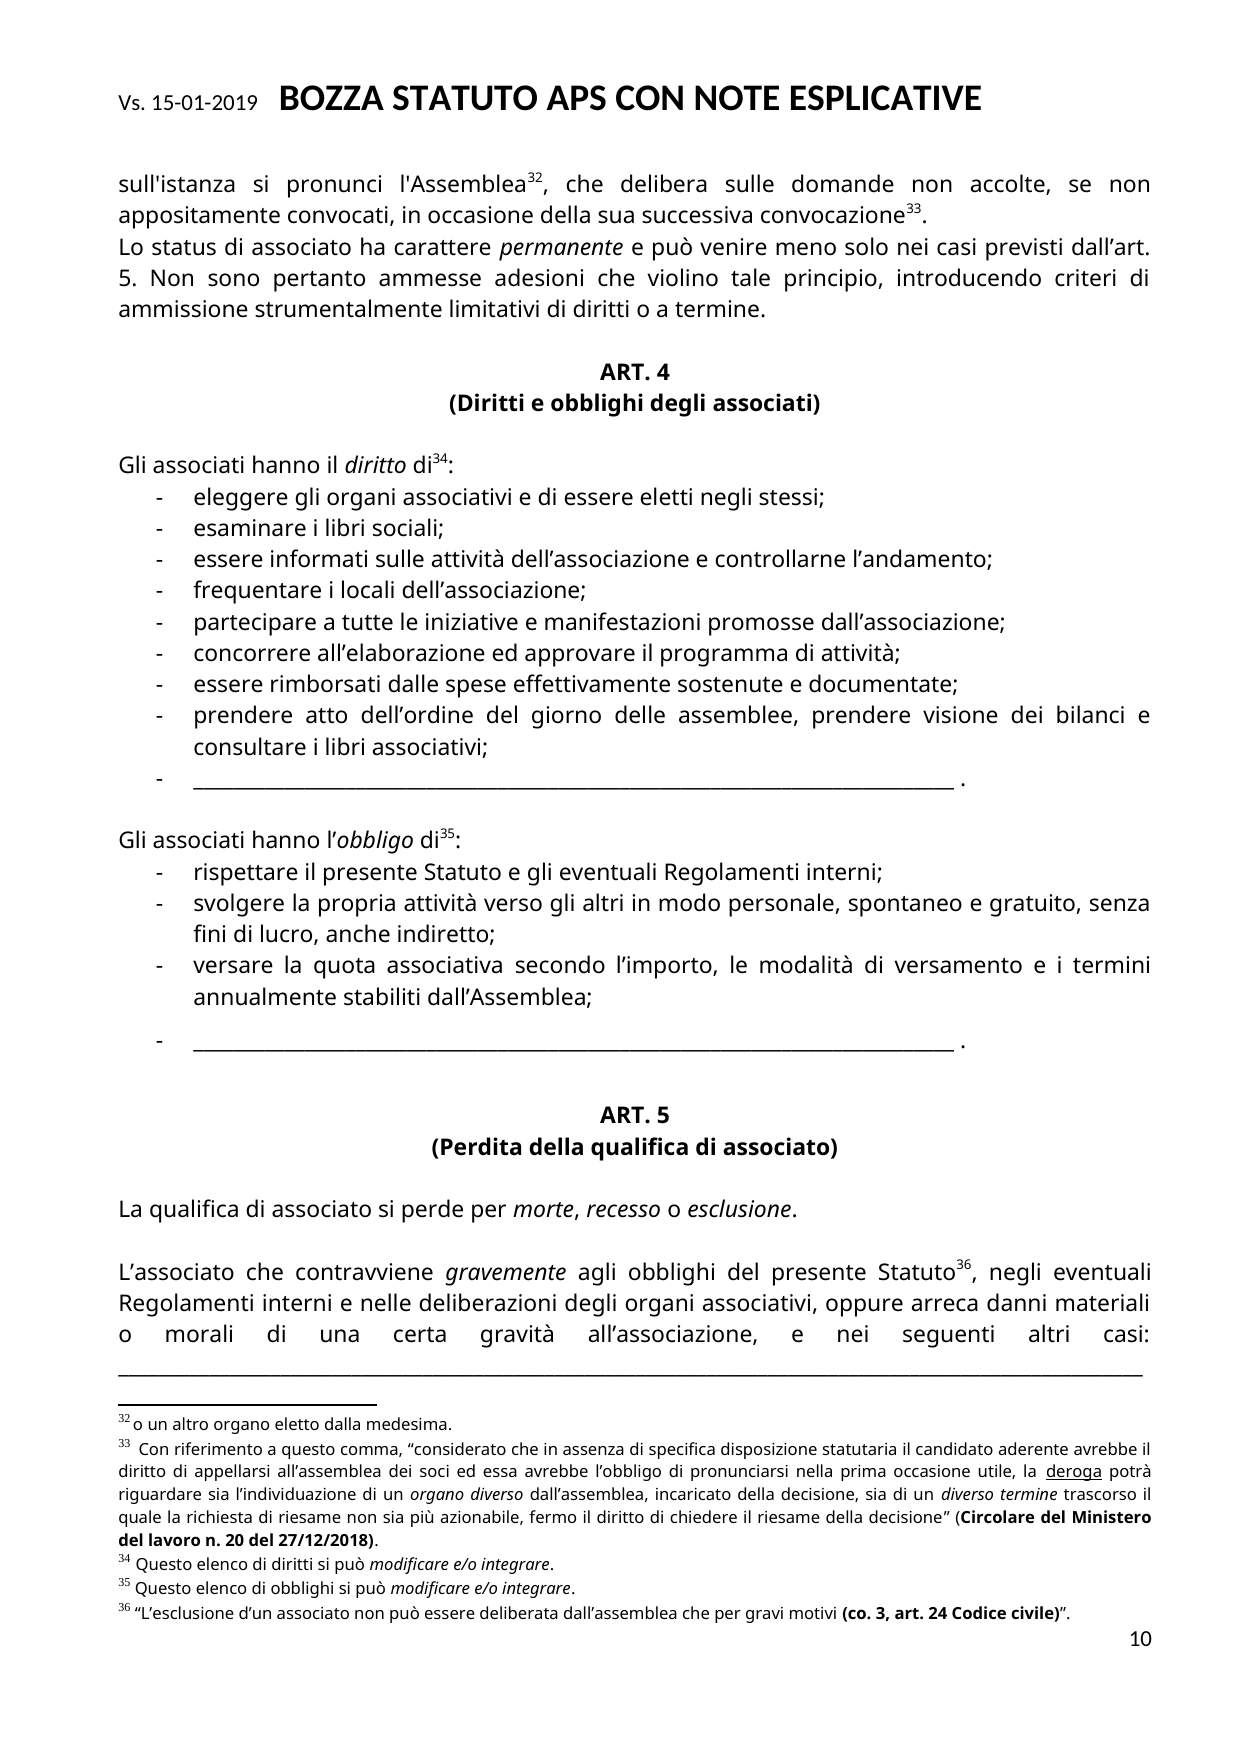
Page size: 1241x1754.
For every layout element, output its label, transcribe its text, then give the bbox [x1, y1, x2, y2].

text L’associato che contravviene gravemente agli obblighi del presente Statuto, negli eventuali Regolamenti interni e nelle deliberazioni degli organi associativi, oppure arreca danni materiali o morali di una certa gravità all’associazione, e nei seguenti altri casi: ___________________________________________________________________________________________________________________________________________________________________ , può essere escluso dall’associazione mediante deliberazione dell’Assemblea con voto segreto e dopo aver ascoltato le giustificazioni dell’interessato. La deliberazione di esclusione dovrà essere comunicata adeguatamente all’associato che potrà presentare le proprie controdeduzioni. [118, 1256, 1152, 1381]
text “L’esclusione d’un associato non può essere deliberata dall’assemblea che per gravi motivi (co. 3, art. 24 Codice civile)”. [118, 1600, 1152, 1624]
list prendere atto dell’ordine del giorno delle assemblee, prendere visione dei bilanci e consultare i libri associativi; [156, 699, 1152, 762]
list rispettare il presente Statuto e gli eventuali Regolamenti interni; [156, 856, 1152, 887]
text Con riferimento a questo comma, “considerato che in assenza di specifica disposizione statutaria il candidato aderente avrebbe il diritto di appellarsi all’assemblea dei soci ed essa avrebbe l’obbligo di pronunciarsi nella prima occasione utile, la deroga potrà riguardare sia l’individuazione di un organo diverso dall’assemblea, incaricato della decisione, sia di un diverso termine trascorso il quale la richiesta di riesame non sia più azionabile, fermo il diritto di chiedere il riesame della decisione” (Circolare del Ministero del lavoro n. 20 del 27/12/2018). [118, 1436, 1152, 1551]
list frequentare i locali dell’associazione; [156, 574, 1152, 606]
text Gli associati hanno il diritto di: [118, 449, 1152, 481]
text Questo elenco di diritti si può modificare e/o integrare. [118, 1551, 1152, 1575]
text (Perdita della qualifica di associato) [118, 1131, 1152, 1162]
list ___________________________________________________________________________ . [156, 1024, 1152, 1056]
list essere rimborsati dalle spese effettivamente sostenute e documentate; [156, 668, 1152, 699]
list svolgere la propria attività verso gli altri in modo personale, spontaneo e gratuito, senza fini di lucro, anche indiretto; [156, 887, 1152, 949]
text ART. 5 [118, 1099, 1152, 1131]
text Questo elenco di obblighi si può modificare e/o integrare. [118, 1575, 1152, 1600]
list ___________________________________________________________________________ . [156, 762, 1152, 793]
list partecipare a tutte le iniziative e manifestazioni promosse dall’associazione; [156, 606, 1152, 637]
text ART. 4 [118, 356, 1152, 387]
text La qualifica di associato si perde per morte, recesso o esclusione. [118, 1193, 1152, 1224]
list concorrere all’elaborazione ed approvare il programma di attività; [156, 637, 1152, 668]
text Lo status di associato ha carattere permanente e può venire meno solo nei casi previsti dall’art. 5. Non sono pertanto ammesse adesioni che violino tale principio, introducendo criteri di ammissione strumentalmente limitativi di diritti o a termine. [118, 231, 1152, 324]
text sull'istanza si pronunci l'Assemblea, che delibera sulle domande non accolte, se non appositamente convocati, in occasione della sua successiva convocazione. [118, 168, 1152, 231]
list eleggere gli organi associativi e di essere eletti negli stessi; [156, 481, 1152, 512]
text (Diritti e obblighi degli associati) [118, 387, 1152, 418]
list versare la quota associativa secondo l’importo, le modalità di versamento e i termini annualmente stabiliti dall’Assemblea; [156, 949, 1152, 1012]
list essere informati sulle attività dell’associazione e controllarne l’andamento; [156, 543, 1152, 574]
text o un altro organo eletto dalla medesima. [118, 1411, 1152, 1436]
text Gli associati hanno l’obbligo di: [118, 824, 1152, 856]
list esaminare i libri sociali; [156, 512, 1152, 543]
